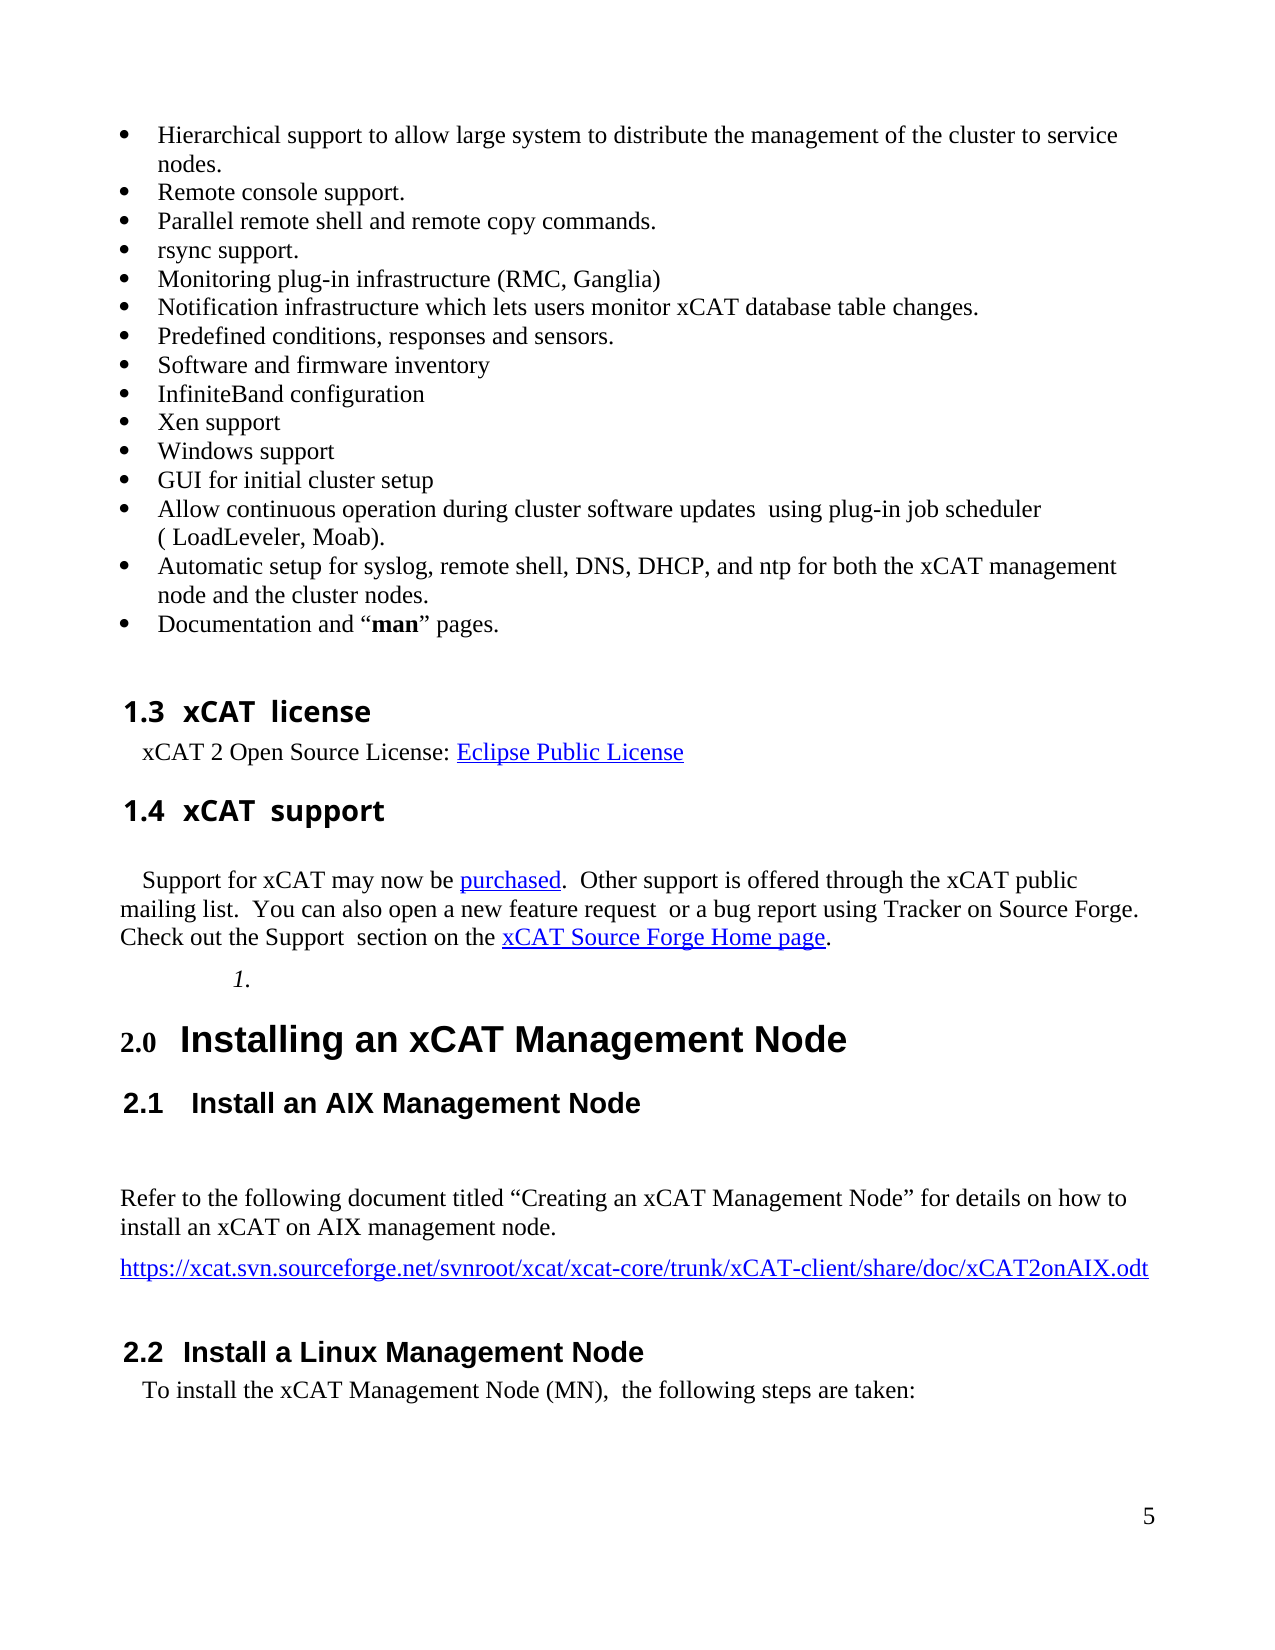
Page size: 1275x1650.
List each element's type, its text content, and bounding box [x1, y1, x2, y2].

list InfiniteBand configuration [120, 379, 1155, 407]
subtitle xCAT support [123, 791, 1155, 830]
list rsync support. [120, 235, 1155, 264]
list Automatic setup for syslog, remote shell, DNS, DHCP, and ntp for both the xCAT management node and the cluster nodes. [120, 551, 1155, 609]
list Remote console support. [120, 177, 1155, 206]
list Allow continuous operation during cluster software updates using plug-in job scheduler ( LoadLeveler, Moab). [120, 494, 1155, 551]
text Support for xCAT may now be purchased. Other support is offered through the xCAT public mailing list. You can also open a new feature request or a bug report using Tracker on Source Forge. Check out the Support section on the xCAT Source Forge Home page. [120, 865, 1155, 951]
subtitle xCAT license [123, 691, 1155, 731]
subtitle Install a Linux Management Node [123, 1335, 1155, 1369]
list Predefined conditions, responses and sensors. [120, 321, 1155, 350]
list Notification infrastructure which lets users monitor xCAT database table changes. [120, 292, 1155, 321]
text To install the xCAT Management Node (MN), the following steps are taken: [120, 1375, 1155, 1404]
list GUI for initial cluster setup [120, 465, 1155, 494]
list Parallel remote shell and remote copy commands. [120, 206, 1155, 235]
text https://xcat.svn.sourceforge.net/svnroot/xcat/xcat-core/trunk/xCAT-client/share/doc/xCAT2onAIX.odt [120, 1253, 1155, 1282]
text Refer to the following document titled “Creating an xCAT Management Node” for details on how to install an xCAT on AIX management node. [120, 1183, 1155, 1240]
list Software and firmware inventory [120, 350, 1155, 379]
list Windows support [120, 436, 1155, 465]
list Documentation and “man” pages. [120, 609, 1155, 637]
list Hierarchical support to allow large system to distribute the management of the cluster to service nodes. [120, 120, 1155, 177]
subtitle Install an AIX Management Node [123, 1086, 1155, 1119]
list Monitoring plug-in infrastructure (RMC, Ganglia) [120, 264, 1155, 292]
subtitle Installing an xCAT Management Node [120, 1017, 1155, 1061]
text xCAT 2 Open Source License: Eclipse Public License [120, 737, 1155, 766]
list Xen support [120, 407, 1155, 436]
